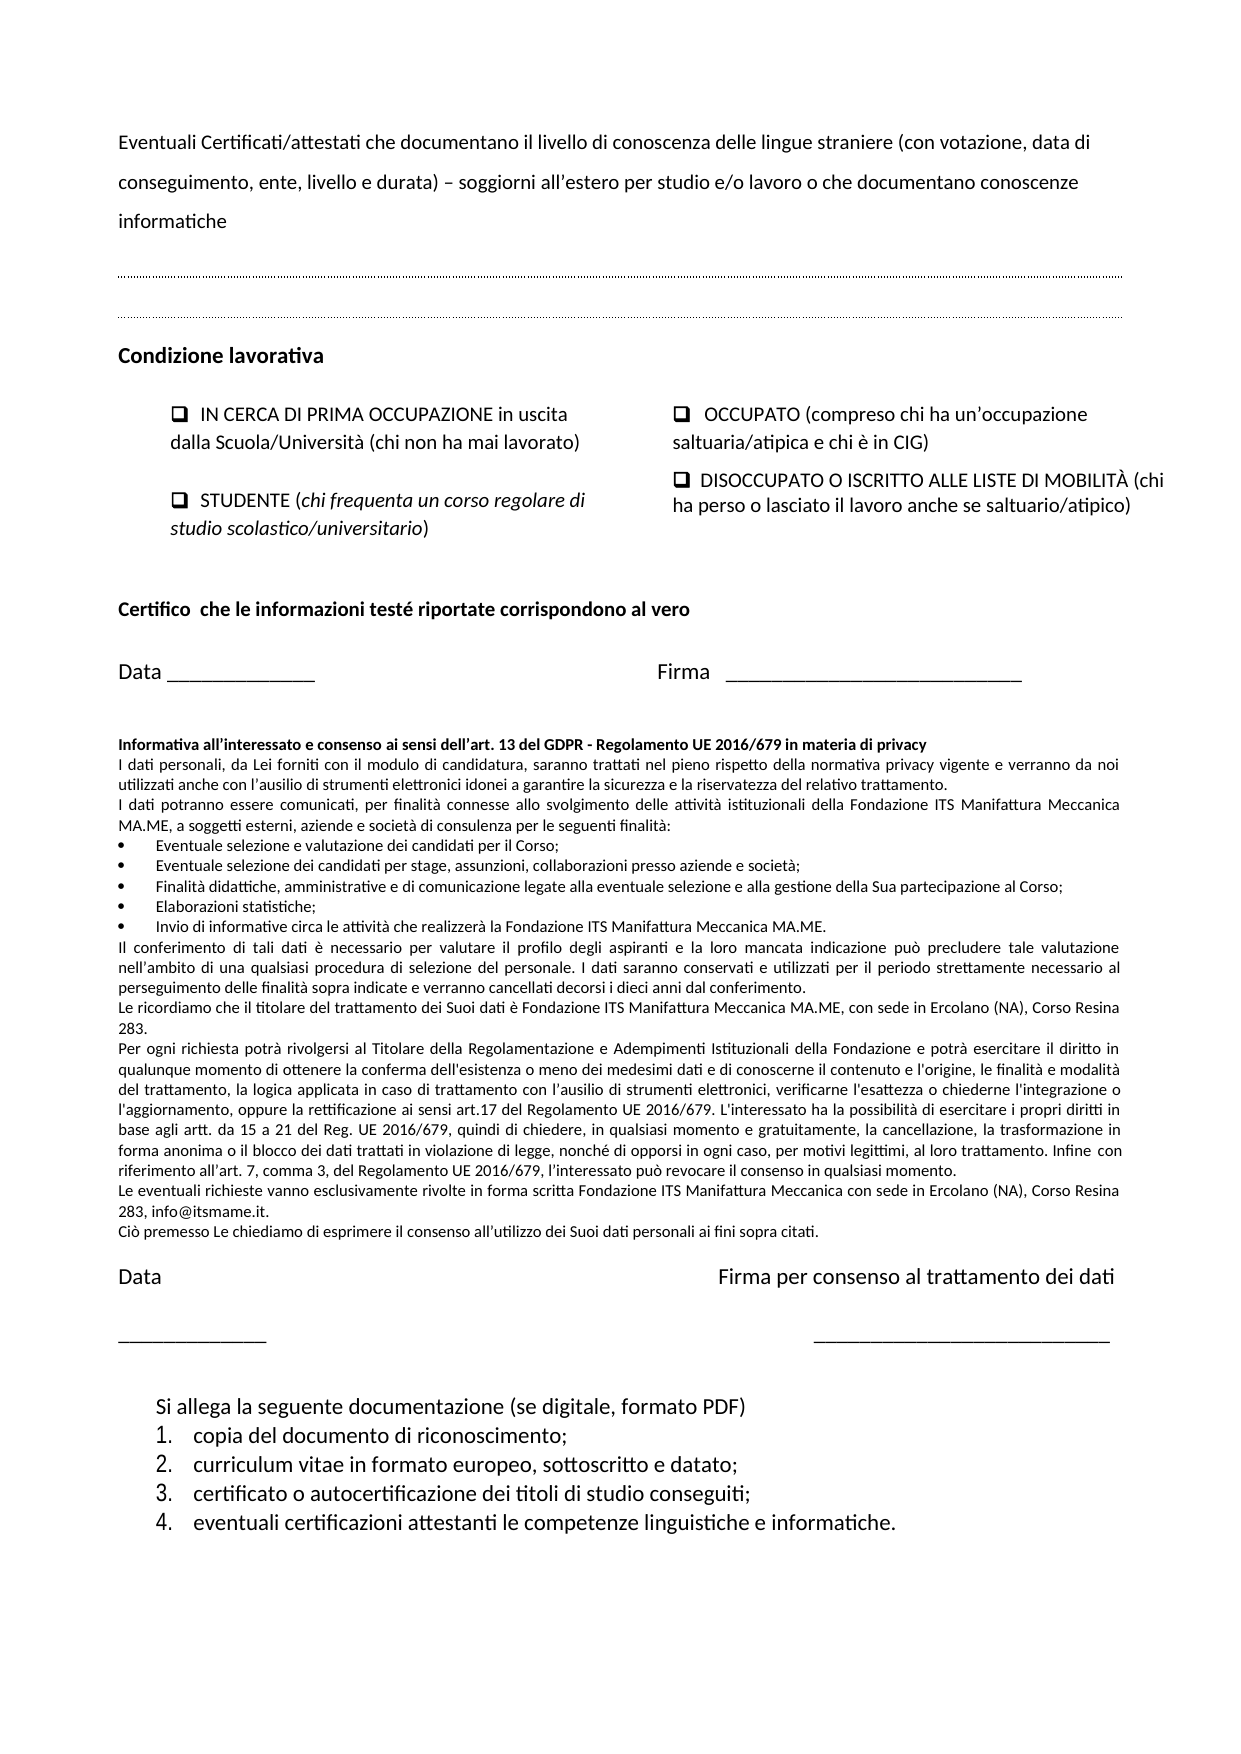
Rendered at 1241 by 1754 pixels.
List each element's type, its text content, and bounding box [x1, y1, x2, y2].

list Eventuale selezione e valutazione dei candidati per il Corso; [118, 835, 1122, 856]
text I dati potranno essere comunicati, per finalità connesse allo svolgimento delle attività istituzionali della Fondazione ITS Manifattura Meccanica MA.ME, a soggetti esterni, aziende e società di consulenza per le seguenti finalità: [118, 795, 1122, 835]
text Si allega la seguente documentazione (se digitale, formato PDF) [156, 1392, 1122, 1420]
text I dati personali, da Lei forniti con il modulo di candidatura, saranno trattati nel pieno rispetto della normativa privacy vigente e verranno da noi utilizzati anche con l’ausilio di strumenti elettronici idonei a garantire la sicurezza e la riservatezza del relativo trattamento. [118, 754, 1122, 795]
table_cell [573, 541, 890, 597]
table_header [602, 394, 661, 467]
text Eventuali Certificati/attestati che documentano il livello di conoscenza delle lingue straniere (con votazione, data di conseguimento, ente, livello e durata) – soggiorni all’estero per studio e/o lavoro o che documentano conoscenze informatiche [118, 118, 1122, 237]
table_cell [118, 541, 159, 597]
list eventuali certificazioni attestanti le competenze linguistiche e informatiche. [156, 1507, 1122, 1536]
list Elaborazioni statistiche; [118, 896, 1122, 917]
text _____________ __________________________ [118, 1318, 1122, 1346]
list certificato o autocertificazione dei titoli di studio conseguiti; [156, 1478, 1122, 1507]
list Finalità didattiche, amministrative e di comunicazione legate alla eventuale selezione e alla gestione della Sua partecipazione al Corso; [118, 876, 1122, 896]
table_cell [513, 541, 572, 597]
list Invio di informative circa le attività che realizzerà la Fondazione ITS Manifattura Meccanica MA.ME. [118, 917, 1122, 937]
list copia del documento di riconoscimento; [156, 1420, 1122, 1449]
table_cell  DISOCCUPATO O ISCRITTO ALLE LISTE DI MOBILITÀ (chi ha perso o lasciato il lavoro anche se saltuario/atipico) [661, 467, 1178, 541]
text Ciò premesso Le chiediamo di esprimere il consenso all’utilizzo dei Suoi dati personali ai fini sopra citati. [118, 1221, 1122, 1242]
list curriculum vitae in formato europeo, sottoscritto e datato; [156, 1449, 1122, 1478]
table_header [118, 237, 1122, 276]
text Condizione lavorativa [118, 343, 1122, 368]
list Eventuale selezione dei candidati per stage, assunzioni, collaborazioni presso aziende e società; [118, 856, 1122, 876]
text Per ogni richiesta potrà rivolgersi al Titolare della Regolamentazione e Adempimenti Istituzionali della Fondazione e potrà esercitare il diritto in qualunque momento di ottenere la conferma dell'esistenza o meno dei medesimi dati e di conoscerne il contenuto e l'origine, le finalità e modalità del trattamento, la logica applicata in caso di trattamento con l’ausilio di strumenti elettronici, verificarne l'esattezza o chiederne l'integrazione o l'aggiornamento, oppure la rettificazione ai sensi art.17 del Regolamento UE 2016/679. L'interessato ha la possibilità di esercitare i propri diritti in base agli artt. da 15 a 21 del Reg. UE 2016/679, quindi di chiedere, in qualsiasi momento e gratuitamente, la cancellazione, la trasformazione in forma anonima o il blocco dei dati trattati in violazione di legge, nonché di opporsi in ogni caso, per motivi legittimi, al loro trattamento. Infine con riferimento all’art. 7, comma 3, del Regolamento UE 2016/679, l’interessato può revocare il consenso in qualsiasi momento. [118, 1038, 1122, 1181]
table_header  IN CERCA DI PRIMA OCCUPAZIONE in uscita dalla Scuola/Università (chi non ha mai lavorato) [159, 394, 602, 467]
text Il conferimento di tali dati è necessario per valutare il profilo degli aspiranti e la loro mancata indicazione può precludere tale valutazione nell’ambito di una qualsiasi procedura di selezione del personale. I dati saranno conservati e utilizzati per il periodo strettamente necessario al perseguimento delle finalità sopra indicate e verranno cancellati decorsi i dieci anni dal conferimento. [118, 937, 1122, 998]
table_cell  STUDENTE (chi frequenta un corso regolare di studio scolastico/universitario) [159, 467, 602, 541]
text Le eventuali richieste vanno esclusivamente rivolte in forma scritta Fondazione ITS Manifattura Meccanica con sede in Ercolano (NA), Corso Resina 283, info@itsmame.it. [118, 1181, 1122, 1221]
table_header [118, 394, 159, 467]
table_header  OCCUPATO (compreso chi ha un’occupazione saltuaria/atipica e chi è in CIG) [661, 394, 1178, 467]
table_cell [118, 276, 1122, 317]
table_cell [602, 467, 661, 541]
table_cell [159, 541, 513, 597]
text Data Firma per consenso al trattamento dei dati [118, 1262, 1122, 1290]
text Certifico che le informazioni testé riportate corrispondono al vero [118, 597, 1122, 622]
table_cell [118, 467, 159, 541]
text Data _____________ Firma __________________________ [118, 657, 1122, 685]
text Le ricordiamo che il titolare del trattamento dei Suoi dati è Fondazione ITS Manifattura Meccanica MA.ME, con sede in Ercolano (NA), Corso Resina 283. [118, 998, 1122, 1038]
text Informativa all’interessato e consenso ai sensi dell’art. 13 del GDPR - Regolamento UE 2016/679 in materia di privacy [118, 734, 1122, 754]
table_cell [890, 541, 1178, 597]
